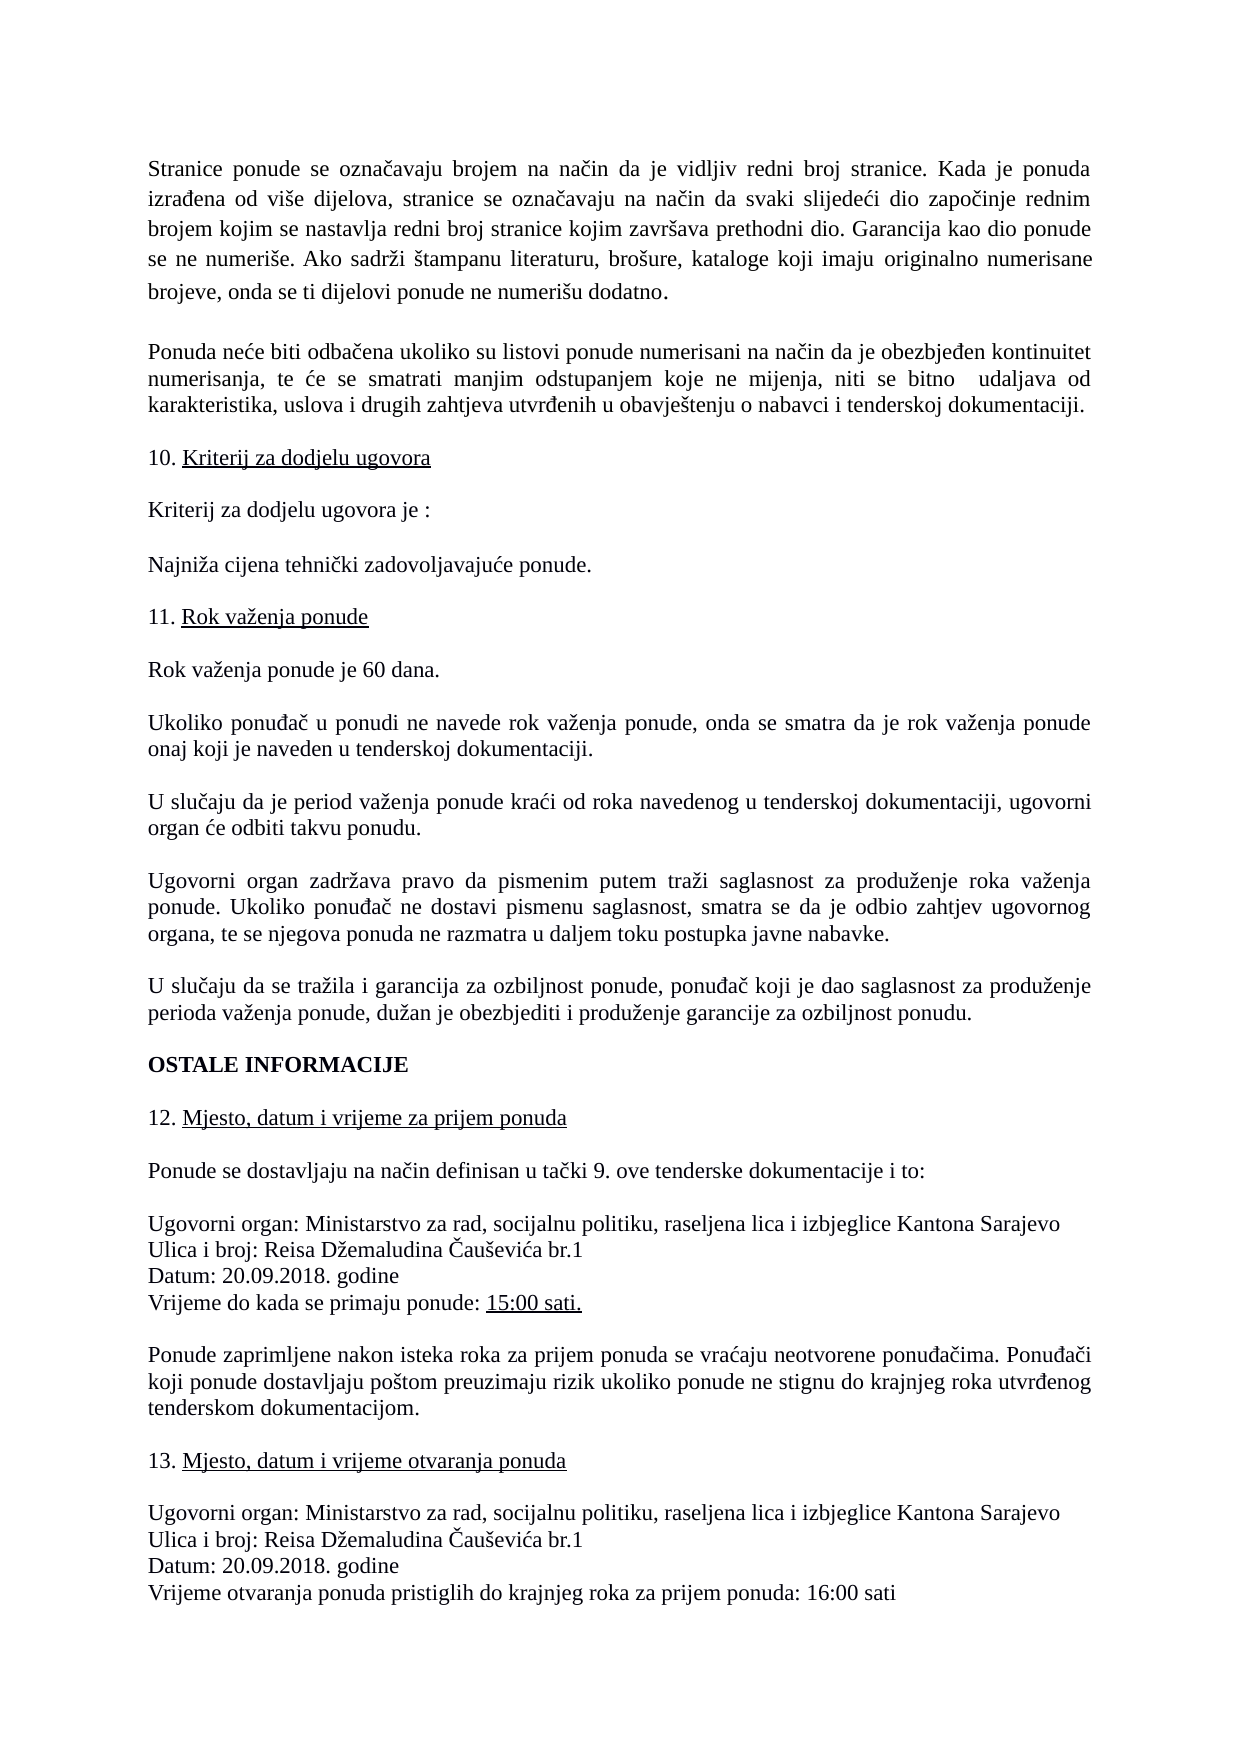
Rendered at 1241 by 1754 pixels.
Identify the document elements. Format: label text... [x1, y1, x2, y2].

text Vrijeme otvaranja ponuda pristiglih do krajnjeg roka za prijem ponuda: 16:00 sati [148, 1578, 1093, 1605]
text 10. Kriterij za dodjelu ugovora [148, 444, 1093, 470]
list Najniža cijena tehnički zadovoljavajuće ponude. [148, 551, 1093, 577]
text Datum: 20.09.2018. godine [148, 1552, 1093, 1578]
text Rok važenja ponude je 60 dana. [148, 656, 1093, 682]
text 11. Rok važenja ponude [148, 603, 1093, 630]
text Datum: 20.09.2018. godine [148, 1262, 1093, 1289]
text U slučaju da se tražila i garancija za ozbiljnost ponude, ponuđač koji je dao saglasnost za produženje perioda važenja ponude, dužan je obezbjediti i produženje garancije za ozbiljnost ponudu. [148, 972, 1093, 1025]
text 13. Mjesto, datum i vrijeme otvaranja ponuda [148, 1447, 1093, 1473]
text 12. Mjesto, datum i vrijeme za prijem ponuda [148, 1104, 1093, 1131]
text Stranice ponude se označavaju brojem na način da je vidljiv redni broj stranice. Kada je ponuda izrađena od više dijelova, stranice se označavaju na način da svaki slijedeći dio započinje rednim brojem kojim se nastavlja redni broj stranice kojim završava prethodni dio. Garancija kao dio ponude se ne numeriše. Ako sadrži štampanu literaturu, brošure, kataloge koji imaju originalno numerisane brojeve, onda se ti dijelovi ponude ne numerišu dodatno. [148, 155, 1093, 305]
text Ulica i broj: Reisa Džemaludina Čauševića br.1 [148, 1526, 1093, 1552]
text Ugovorni organ: Ministarstvo za rad, socijalnu politiku, raseljena lica i izbjeglice Kantona Sarajevo [148, 1209, 1093, 1236]
text Ponuda neće biti odbačena ukoliko su listovi ponude numerisani na način da je obezbjeđen kontinuitet numerisanja, te će se smatrati manjim odstupanjem koje ne mijenja, niti se bitno udaljava od karakteristika, uslova i drugih zahtjeva utvrđenih u obavještenju o nabavci i tenderskoj dokumentaciji. [148, 338, 1093, 417]
text Ponude se dostavljaju na način definisan u tački 9. ove tenderske dokumentacije i to: [148, 1157, 1093, 1183]
text U slučaju da je period važenja ponude kraći od roka navedenog u tenderskoj dokumentaciji, ugovorni organ će odbiti takvu ponudu. [148, 788, 1093, 841]
text Ulica i broj: Reisa Džemaludina Čauševića br.1 [148, 1236, 1093, 1262]
text Ukoliko ponuđač u ponudi ne navede rok važenja ponude, onda se smatra da je rok važenja ponude onaj koji je naveden u tenderskoj dokumentaciji. [148, 709, 1093, 762]
text Ponude zaprimljene nakon isteka roka za prijem ponuda se vraćaju neotvorene ponuđačima. Ponuđači koji ponude dostavljaju poštom preuzimaju rizik ukoliko ponude ne stignu do krajnjeg roka utvrđenog tenderskom dokumentacijom. [148, 1341, 1093, 1420]
text Vrijeme do kada se primaju ponude: 15:00 sati. [148, 1289, 1093, 1315]
text Ugovorni organ zadržava pravo da pismenim putem traži saglasnost za produženje roka važenja ponude. Ukoliko ponuđač ne dostavi pismenu saglasnost, smatra se da je odbio zahtjev ugovornog organa, te se njegova ponuda ne razmatra u daljem toku postupka javne nabavke. [148, 867, 1093, 946]
text Kriterij za dodjelu ugovora je : [148, 496, 1093, 523]
text OSTALE INFORMACIJE [148, 1051, 1093, 1078]
text Ugovorni organ: Ministarstvo za rad, socijalnu politiku, raseljena lica i izbjeglice Kantona Sarajevo [148, 1499, 1093, 1526]
